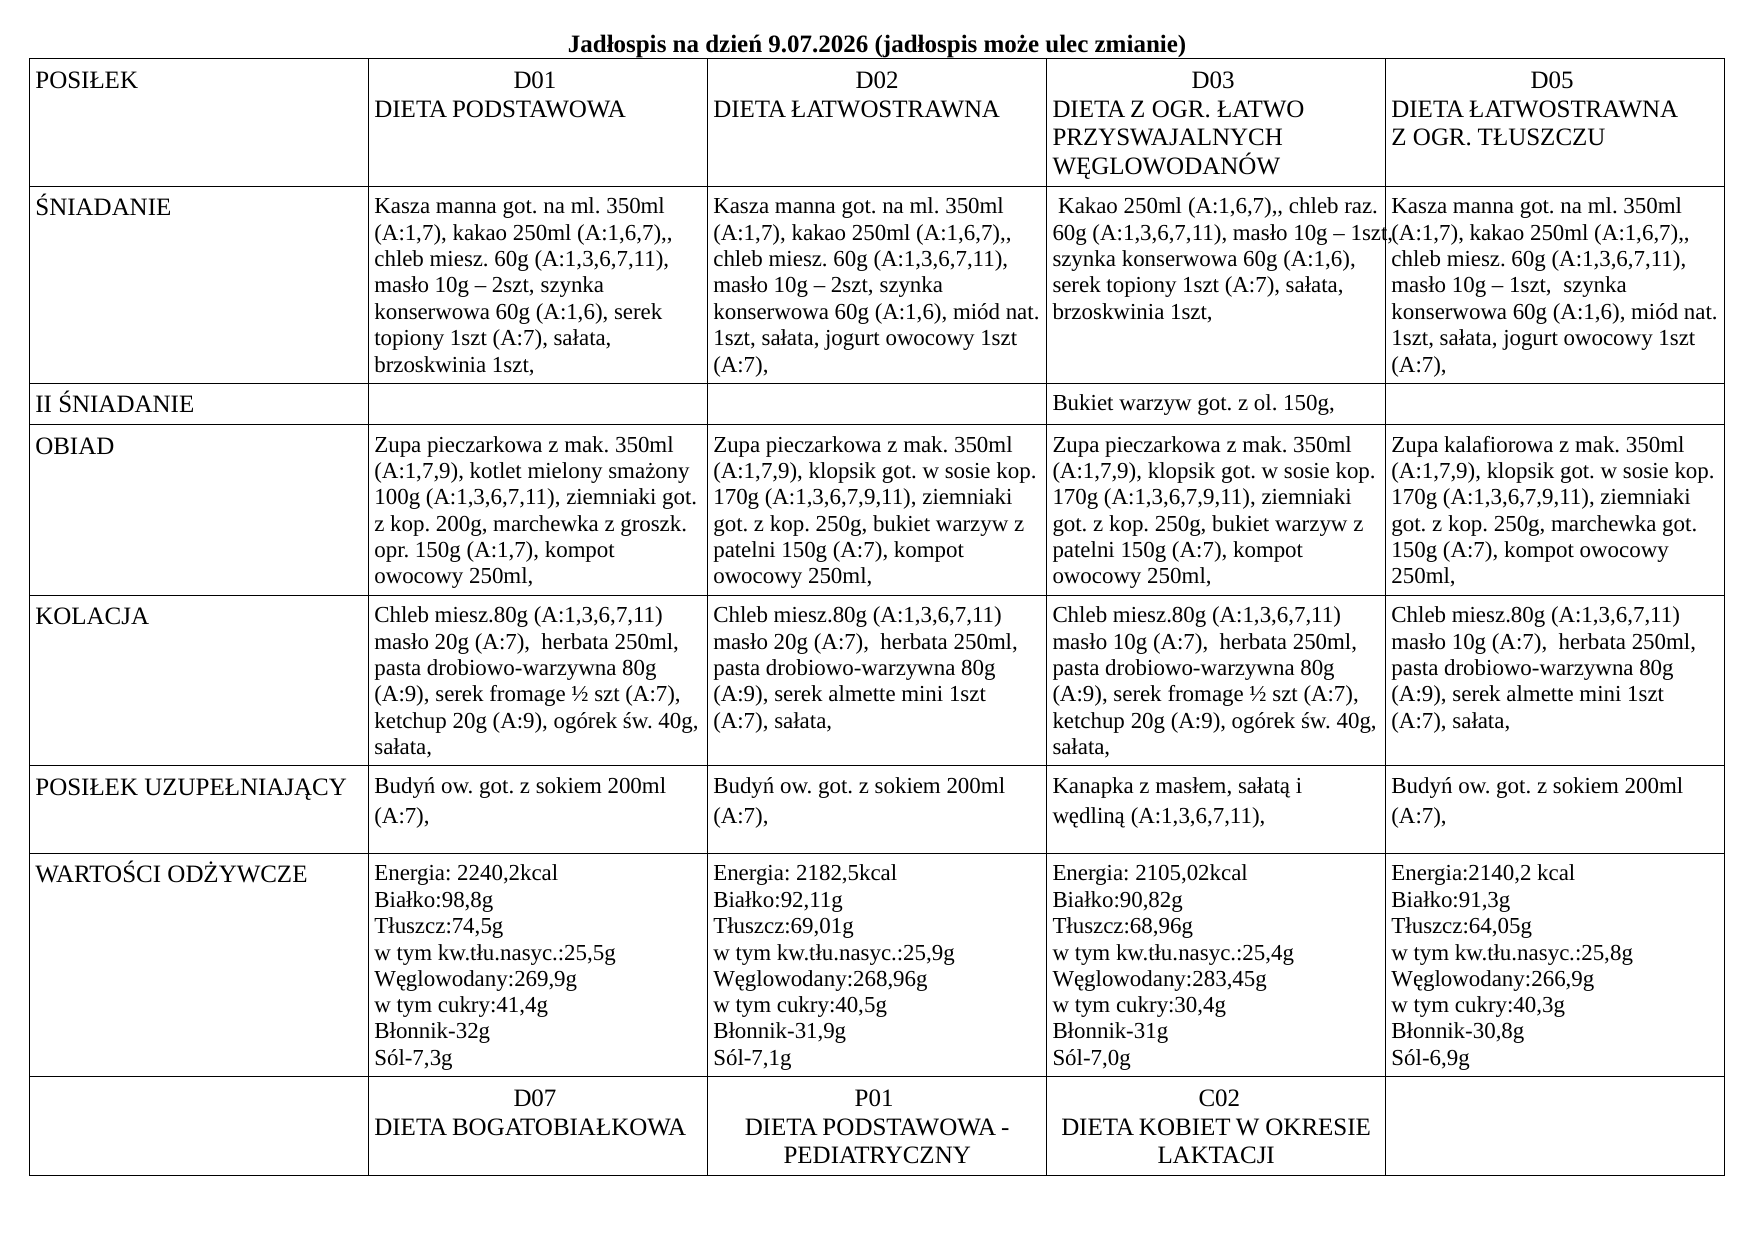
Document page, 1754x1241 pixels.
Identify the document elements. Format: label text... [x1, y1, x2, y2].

table_cell C02 DIETA KOBIET W OKRESIE LAKTACJI [1047, 1077, 1385, 1175]
table_cell D07 DIETA BOGATOBIAŁKOWA [369, 1077, 707, 1175]
table_cell Chleb miesz.80g (A:1,3,6,7,11) masło 10g (A:7), herbata 250ml, pasta drobiowo-warzywna 80g (A:9), serek almette mini 1szt (A:7), sałata, [1386, 596, 1724, 765]
table_header D03 DIETA Z OGR. ŁATWO PRZYSWAJALNYCH WĘGLOWODANÓW [1047, 59, 1385, 186]
table_cell Chleb miesz.80g (A:1,3,6,7,11) masło 20g (A:7), herbata 250ml, pasta drobiowo-warzywna 80g (A:9), serek fromage ½ szt (A:7), ketchup 20g (A:9), ogórek św. 40g, sałata, [369, 596, 707, 765]
table_cell [30, 1077, 368, 1175]
table_cell II ŚNIADANIE [30, 384, 368, 424]
table_cell Budyń ow. got. z sokiem 200ml (A:7), [708, 766, 1046, 853]
table_cell WARTOŚCI ODŻYWCZE [30, 854, 368, 1076]
table_cell OBIAD [30, 425, 368, 594]
table_cell Zupa kalafiorowa z mak. 350ml (A:1,7,9), klopsik got. w sosie kop. 170g (A:1,3,6,7,9,11), ziemniaki got. z kop. 250g, marchewka got. 150g (A:7), kompot owocowy 250ml, [1386, 425, 1724, 594]
table_header POSIŁEK [30, 59, 368, 186]
table_cell Kasza manna got. na ml. 350ml (A:1,7), kakao 250ml (A:1,6,7),, chleb miesz. 60g (A:1,3,6,7,11), masło 10g – 2szt, szynka konserwowa 60g (A:1,6), miód nat. 1szt, sałata, jogurt owocowy 1szt (A:7), [708, 187, 1046, 383]
table_cell P01 DIETA PODSTAWOWA - PEDIATRYCZNY [708, 1077, 1046, 1175]
table_cell Energia: 2240,2kcal Białko:98,8g Tłuszcz:74,5g w tym kw.tłu.nasyc.:25,5g Węglowodany:269,9g w tym cukry:41,4g Błonnik-32g Sól-7,3g [369, 854, 707, 1076]
table_cell Kasza manna got. na ml. 350ml (A:1,7), kakao 250ml (A:1,6,7),, chleb miesz. 60g (A:1,3,6,7,11), masło 10g – 2szt, szynka konserwowa 60g (A:1,6), serek topiony 1szt (A:7), sałata, brzoskwinia 1szt, [369, 187, 707, 383]
table_cell Zupa pieczarkowa z mak. 350ml (A:1,7,9), klopsik got. w sosie kop. 170g (A:1,3,6,7,9,11), ziemniaki got. z kop. 250g, bukiet warzyw z patelni 150g (A:7), kompot owocowy 250ml, [1047, 425, 1385, 594]
table_cell ŚNIADANIE [30, 187, 368, 383]
table_cell Chleb miesz.80g (A:1,3,6,7,11) masło 20g (A:7), herbata 250ml, pasta drobiowo-warzywna 80g (A:9), serek almette mini 1szt (A:7), sałata, [708, 596, 1046, 765]
table_cell POSIŁEK UZUPEŁNIAJĄCY [30, 766, 368, 853]
table_cell Kakao 250ml (A:1,6,7),, chleb raz. 60g (A:1,3,6,7,11), masło 10g – 1szt, szynka konserwowa 60g (A:1,6), serek topiony 1szt (A:7), sałata, brzoskwinia 1szt, [1047, 187, 1385, 383]
table_header D02 DIETA ŁATWOSTRAWNA [708, 59, 1046, 186]
table_cell Energia: 2105,02kcal Białko:90,82g Tłuszcz:68,96g w tym kw.tłu.nasyc.:25,4g Węglowodany:283,45g w tym cukry:30,4g Błonnik-31g Sól-7,0g [1047, 854, 1385, 1076]
table_cell [1386, 1077, 1724, 1175]
table_header D01 DIETA PODSTAWOWA [369, 59, 707, 186]
table_cell Energia: 2182,5kcal Białko:92,11g Tłuszcz:69,01g w tym kw.tłu.nasyc.:25,9g Węglowodany:268,96g w tym cukry:40,5g Błonnik-31,9g Sól-7,1g [708, 854, 1046, 1076]
table_cell Chleb miesz.80g (A:1,3,6,7,11) masło 10g (A:7), herbata 250ml, pasta drobiowo-warzywna 80g (A:9), serek fromage ½ szt (A:7), ketchup 20g (A:9), ogórek św. 40g, sałata, [1047, 596, 1385, 765]
table_cell Zupa pieczarkowa z mak. 350ml (A:1,7,9), kotlet mielony smażony 100g (A:1,3,6,7,11), ziemniaki got. z kop. 200g, marchewka z groszk. opr. 150g (A:1,7), kompot owocowy 250ml, [369, 425, 707, 594]
table_cell Kasza manna got. na ml. 350ml (A:1,7), kakao 250ml (A:1,6,7),, chleb miesz. 60g (A:1,3,6,7,11), masło 10g – 1szt, szynka konserwowa 60g (A:1,6), miód nat. 1szt, sałata, jogurt owocowy 1szt (A:7), [1386, 187, 1724, 383]
text Jadłospis na dzień 9.07.2026 (jadłospis może ulec zmianie) [29, 29, 1724, 58]
table_header D05 DIETA ŁATWOSTRAWNA Z OGR. TŁUSZCZU [1386, 59, 1724, 186]
table_cell Budyń ow. got. z sokiem 200ml (A:7), [1386, 766, 1724, 853]
table_cell Zupa pieczarkowa z mak. 350ml (A:1,7,9), klopsik got. w sosie kop. 170g (A:1,3,6,7,9,11), ziemniaki got. z kop. 250g, bukiet warzyw z patelni 150g (A:7), kompot owocowy 250ml, [708, 425, 1046, 594]
table_cell Kanapka z masłem, sałatą i wędliną (A:1,3,6,7,11), [1047, 766, 1385, 853]
table_cell [708, 384, 1046, 424]
table_cell Energia:2140,2 kcal Białko:91,3g Tłuszcz:64,05g w tym kw.tłu.nasyc.:25,8g Węglowodany:266,9g w tym cukry:40,3g Błonnik-30,8g Sól-6,9g [1386, 854, 1724, 1076]
table_cell [1386, 384, 1724, 424]
table_cell Budyń ow. got. z sokiem 200ml (A:7), [369, 766, 707, 853]
table_cell Bukiet warzyw got. z ol. 150g, [1047, 384, 1385, 424]
table_cell [369, 384, 707, 424]
table_cell KOLACJA [30, 596, 368, 765]
